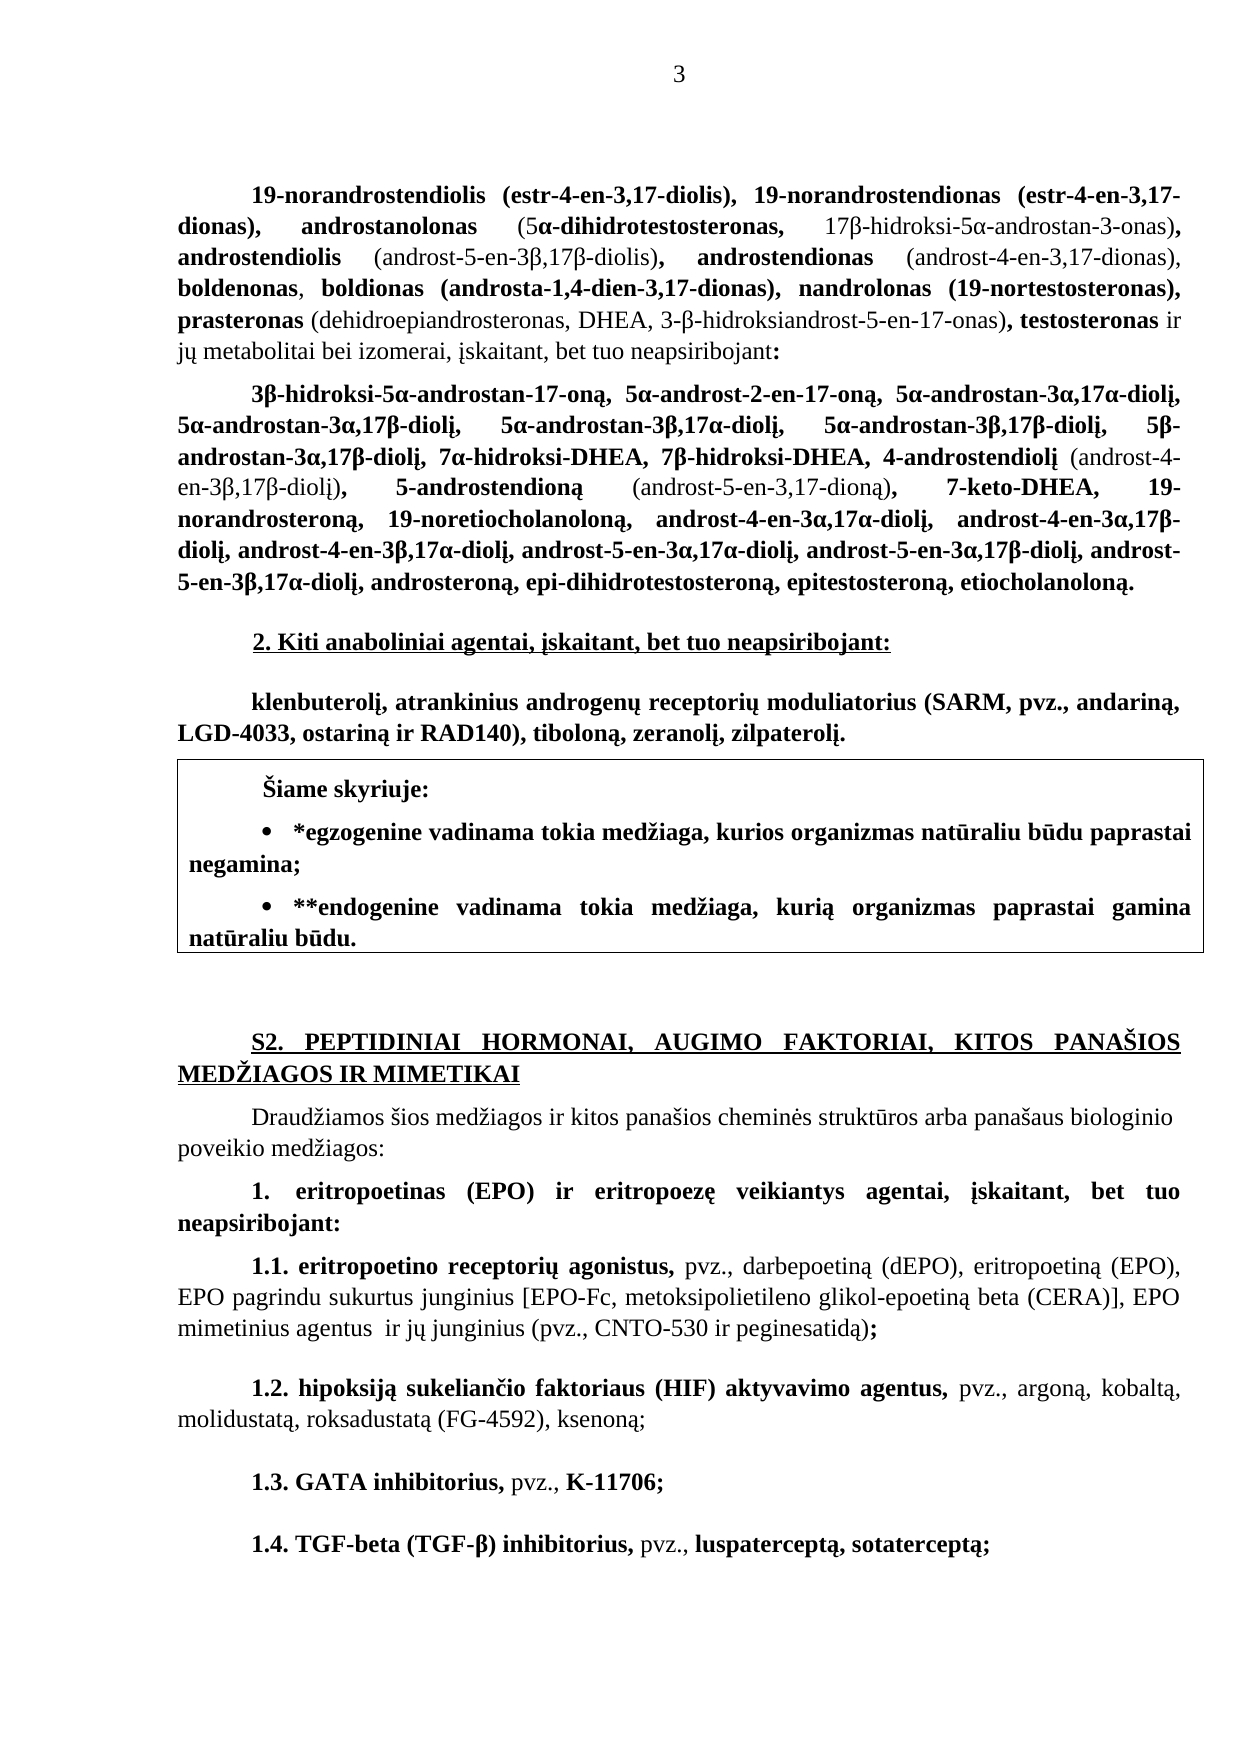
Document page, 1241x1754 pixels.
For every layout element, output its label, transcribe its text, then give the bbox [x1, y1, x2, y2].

text klenbuterolį, atrankinius androgenų receptorių moduliatorius (SARM, pvz., andariną, LGD-4033, ostariną ir RAD140), tiboloną, zeranolį, zilpaterolį. [177, 684, 1181, 747]
text S2. PEPTIDINIAI HORMONAI, AUGIMO FAKTORIAI, KITOS PANAŠIOS MEDŽIAGOS IR MIMETIKAI [177, 1025, 1181, 1087]
text 1.4. TGF-beta (TGF-β) inhibitorius, pvz., luspaterceptą, sotaterceptą; [177, 1527, 1181, 1558]
text 19-norandrostendiolis (estr-4-en-3,17-diolis), 19-norandrostendionas (estr-4-en-3,17-dionas), androstanolonas (5α-dihidrotestosteronas, 17β-hidroksi-5α-androstan-3-onas), androstendiolis (androst-5-en-3β,17β-diolis), androstendionas (androst-4-en-3,17-dionas), boldenonas, boldionas (androsta-1,4-dien-3,17-dionas), nandrolonas (19-nortestosteronas), prasteronas (dehidroepiandrosteronas, DHEA, 3-β-hidroksiandrost-5-en-17-onas), testosteronas ir jų metabolitai bei izomerai, įskaitant, bet tuo neapsiribojant: [177, 177, 1181, 365]
text 2. Kiti anaboliniai agentai, įskaitant, bet tuo neapsiribojant: [252, 624, 1181, 655]
table_header Šiame skyriuje:  *egzogenine vadinama tokia medžiaga, kurios organizmas natūraliu būdu paprastai negamina;  **endogenine vadinama tokia medžiaga, kurią organizmas paprastai gamina natūraliu būdu. [178, 760, 1203, 952]
text Draudžiamos šios medžiagos ir kitos panašios cheminės struktūros arba panašaus biologinio poveikio medžiagos: [177, 1099, 1181, 1162]
text 1. eritropoetinas (EPO) ir eritropoezę veikiantys agentai, įskaitant, bet tuo neapsiribojant: [177, 1174, 1181, 1236]
text 1.3. GATA inhibitorius, pvz., K-11706; [177, 1464, 1181, 1496]
text 3β-hidroksi-5α-androstan-17-oną, 5α-androst-2-en-17-oną, 5α-androstan-3α,17α-diolį, 5α-androstan-3α,17β-diolį, 5α-androstan-3β,17α-diolį, 5α-androstan-3β,17β-diolį, 5β-androstan-3α,17β-diolį, 7α-hidroksi-DHEA, 7β-hidroksi-DHEA, 4-androstendiolį (androst-4-en-3β,17β-diolį), 5-androstendioną (androst-5-en-3,17-dioną), 7-keto-DHEA, 19-norandrosteroną, 19-noretiocholanoloną, androst-4-en-3α,17α-diolį, androst-4-en-3α,17β-diolį, androst-4-en-3β,17α-diolį, androst-5-en-3α,17α-diolį, androst-5-en-3α,17β-diolį, androst-5-en-3β,17α-diolį, androsteroną, epi-dihidrotestosteroną, epitestosteroną, etiocholanoloną. [177, 377, 1181, 595]
text 1.2. hipoksiją sukeliančio faktoriaus (HIF) aktyvavimo agentus, pvz., argoną, kobaltą, molidustatą, roksadustatą (FG-4592), ksenoną; [177, 1371, 1181, 1433]
text 1.1. eritropoetino receptorių agonistus, pvz., darbepoetiną (dEPO), eritropoetiną (EPO), EPO pagrindu sukurtus junginius [EPO-Fc, metoksipolietileno glikol-epoetiną beta (CERA)], EPO mimetinius agentus ir jų junginius (pvz., CNTO-530 ir peginesatidą); [177, 1248, 1181, 1342]
